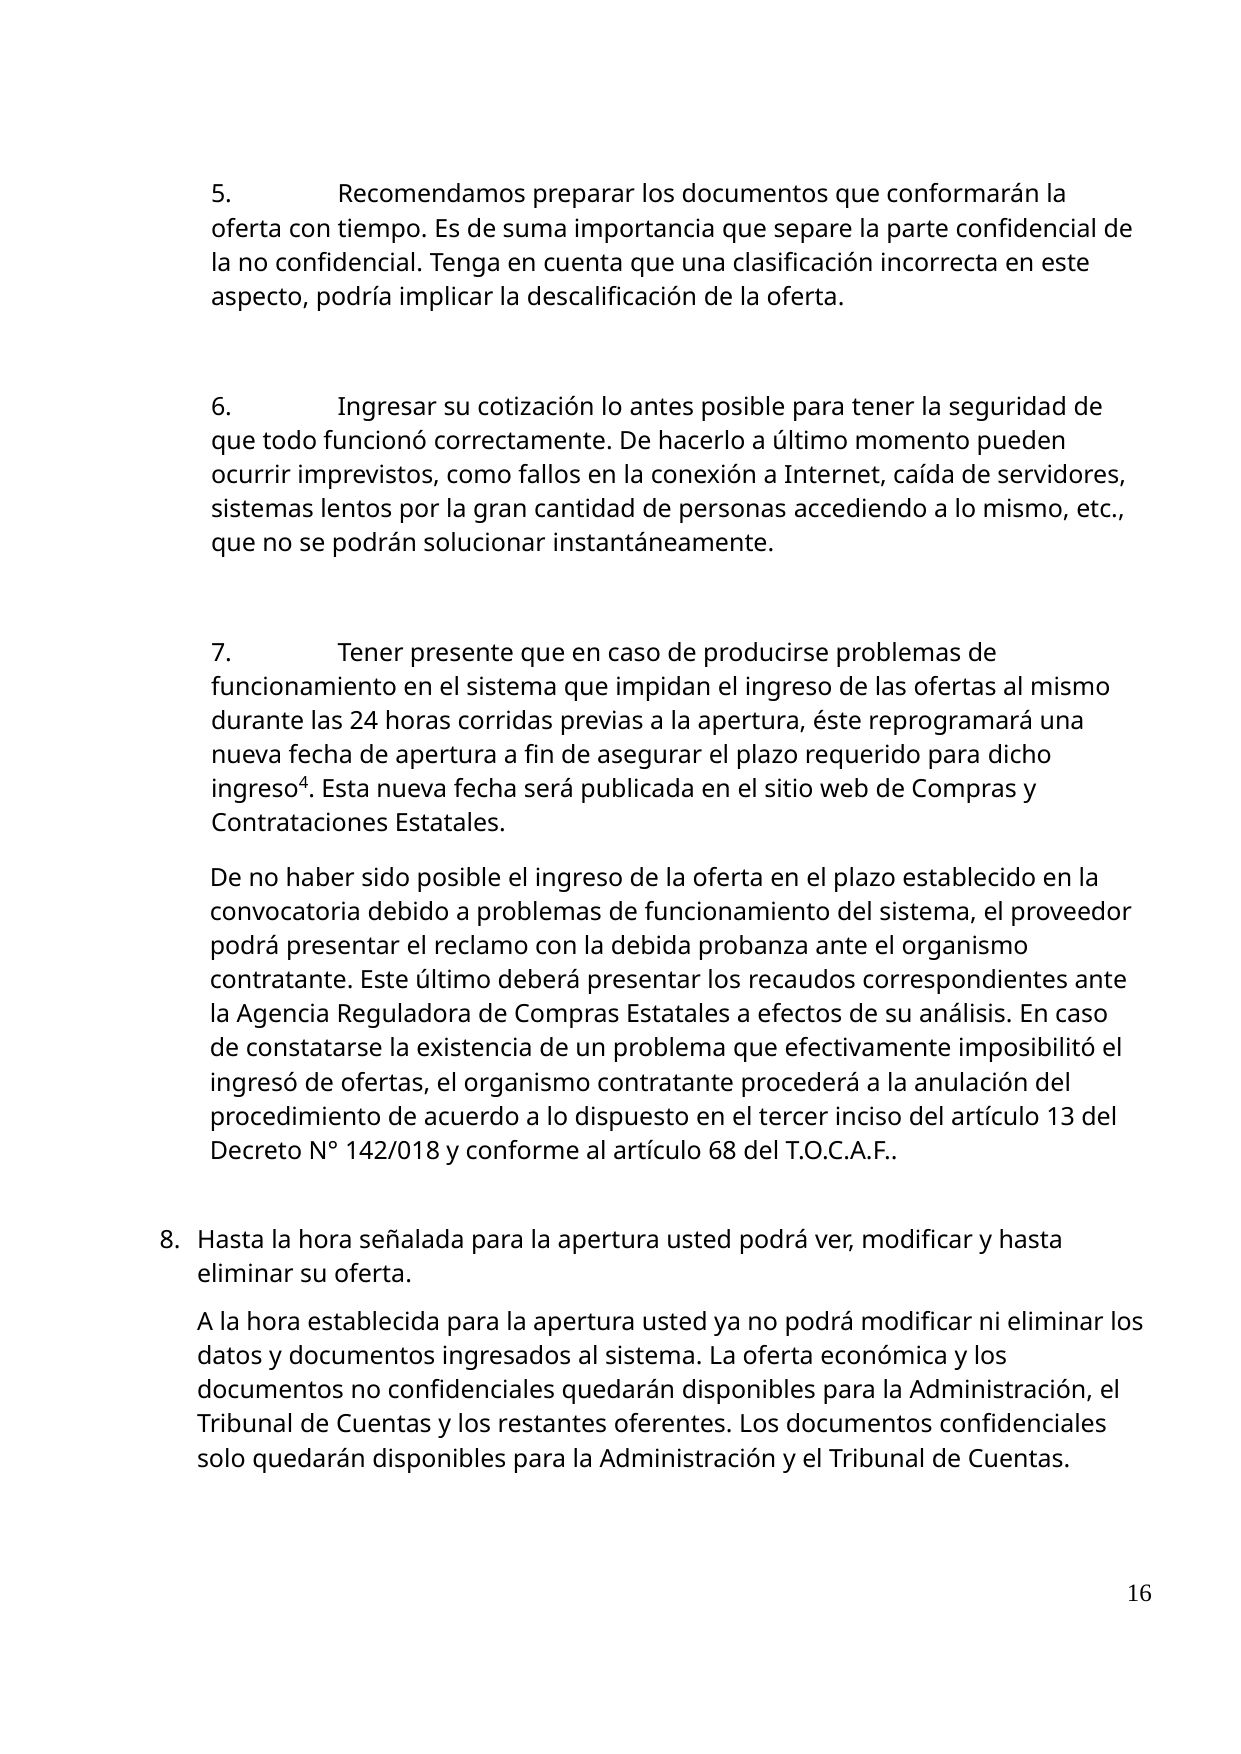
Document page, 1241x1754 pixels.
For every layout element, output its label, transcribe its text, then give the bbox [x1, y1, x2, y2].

list Tener presente que en caso de producirse problemas de funcionamiento en el sistema que impidan el ingreso de las ofertas al mismo durante las 24 horas corridas previas a la apertura, éste reprogramará una nueva fecha de apertura a fin de asegurar el plazo requerido para dicho ingreso4. Esta nueva fecha será publicada en el sitio web de Compras y Contrataciones Estatales. [211, 634, 1140, 839]
list Ingresar su cotización lo antes posible para tener la seguridad de que todo funcionó correctamente. De hacerlo a último momento pueden ocurrir imprevistos, como fallos en la conexión a Internet, caída de servidores, sistemas lentos por la gran cantidad de personas accediendo a lo mismo, etc., que no se podrán solucionar instantáneamente. [211, 388, 1140, 559]
text De no haber sido posible el ingreso de la oferta en el plazo establecido en la convocatoria debido a problemas de funcionamiento del sistema, el proveedor podrá presentar el reclamo con la debida probanza ante el organismo contratante. Este último deberá presentar los recaudos correspondientes ante la Agencia Reguladora de Compras Estatales a efectos de su análisis. En caso de constatarse la existencia de un problema que efectivamente imposibilitó el ingresó de ofertas, el organismo contratante procederá a la anulación del procedimiento de acuerdo a lo dispuesto en el tercer inciso del artículo 13 del Decreto N° 142/018 y conforme al artículo 68 del T.O.C.A.F.. [209, 860, 1140, 1166]
list Recomendamos preparar los documentos que conformarán la oferta con tiempo. Es de suma importancia que separe la parte confidencial de la no confidencial. Tenga en cuenta que una clasificación incorrecta en este aspecto, podría implicar la descalificación de la oferta. [211, 176, 1140, 312]
text A la hora establecida para la apertura usted ya no podrá modificar ni eliminar los datos y documentos ingresados al sistema. La oferta económica y los documentos no confidenciales quedarán disponibles para la Administración, el Tribunal de Cuentas y los restantes oferentes. Los documentos confidenciales solo quedarán disponibles para la Administración y el Tribunal de Cuentas. [197, 1304, 1152, 1474]
list Hasta la hora señalada para la apertura usted podrá ver, modificar y hasta eliminar su oferta. [159, 1221, 1152, 1289]
